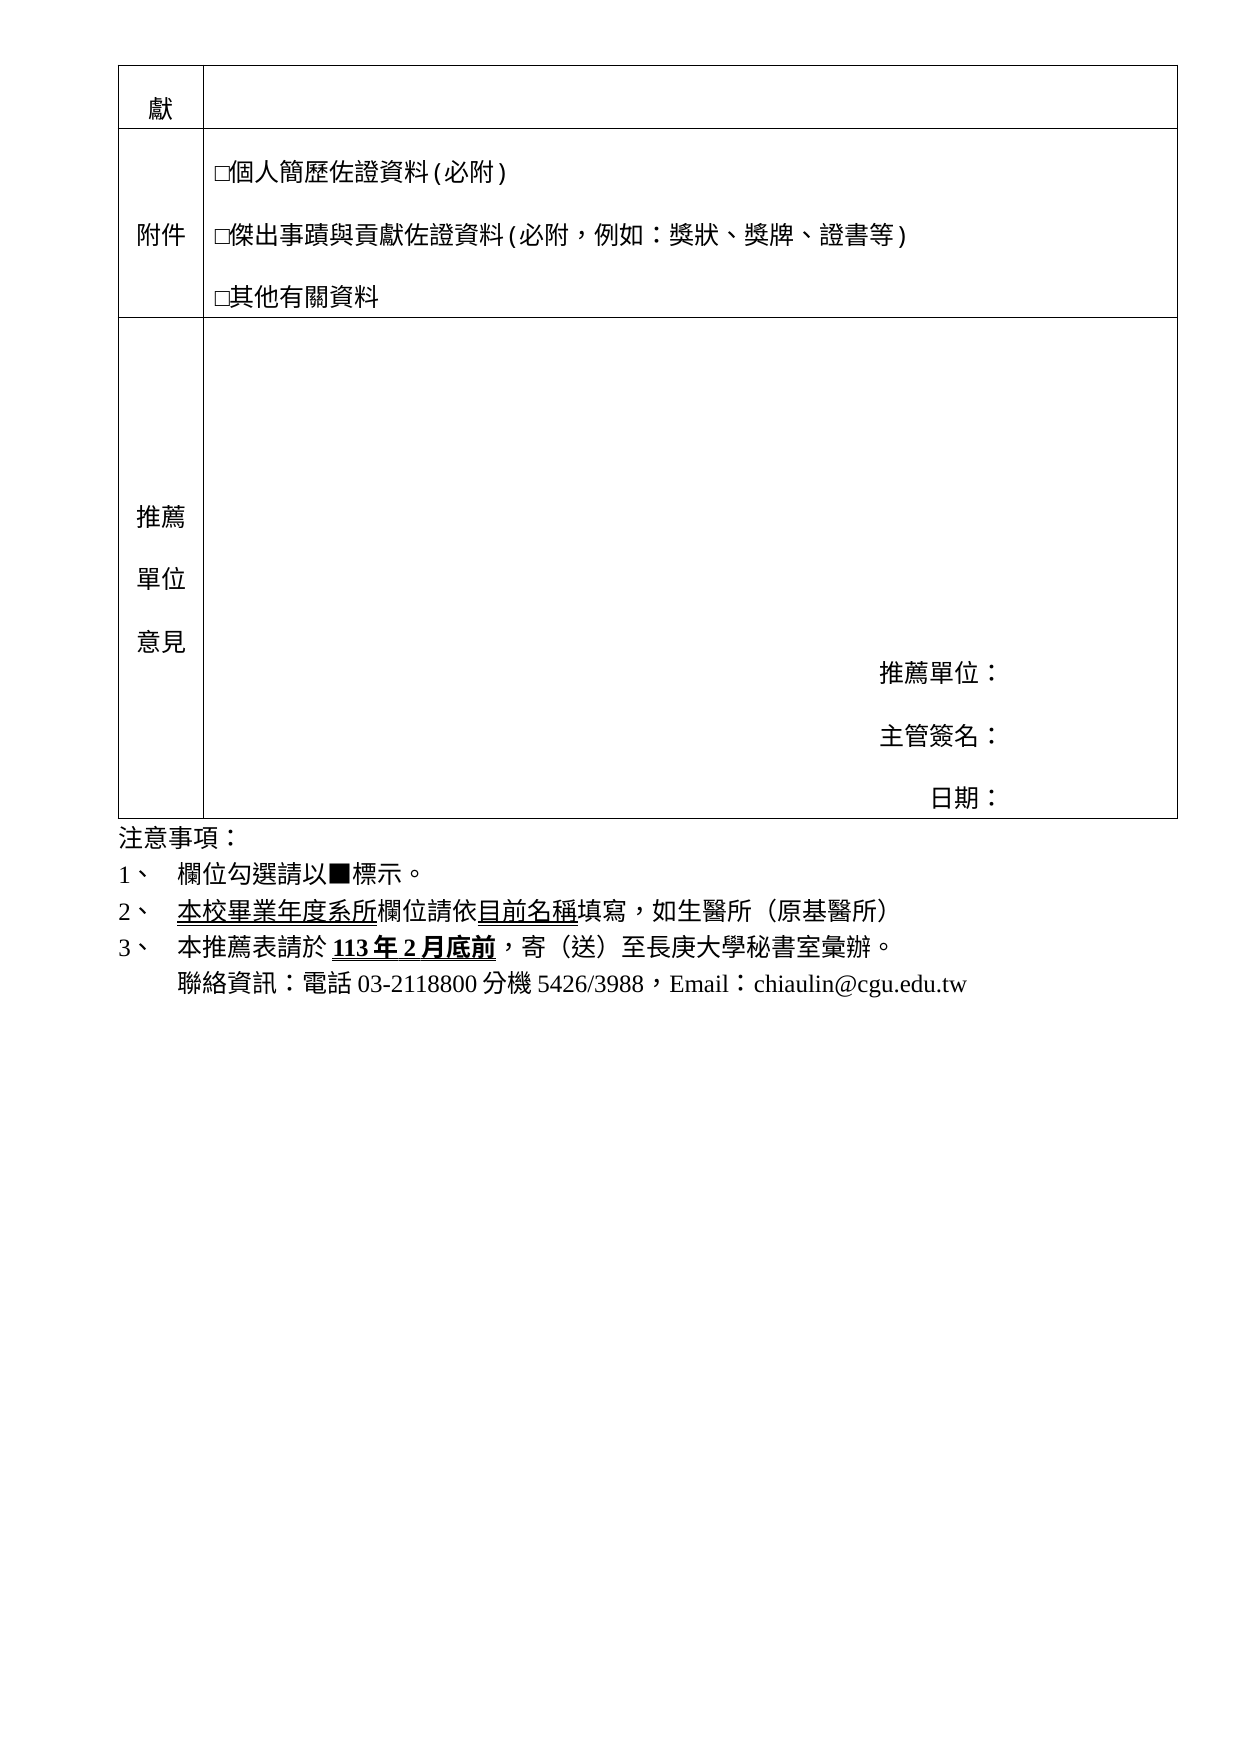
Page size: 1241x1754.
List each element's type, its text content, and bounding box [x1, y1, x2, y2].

list 本推薦表請於113年2月底前，寄（送）至長庚大學秘書室彙辦。 [118, 927, 1152, 964]
table_cell 附件 [119, 129, 203, 317]
table_cell □個人簡歷佐證資料(必附) □傑出事蹟與貢獻佐證資料(必附，例如：獎狀、獎牌、證書等) □其他有關資料 [204, 129, 1177, 317]
table_cell 推薦單位： 主管簽名： 日期： [204, 318, 1177, 818]
list 欄位勾選請以■標示。 [118, 855, 1152, 891]
table_cell 推薦 單位 意見 [119, 318, 203, 818]
table_cell [204, 66, 1177, 128]
text 注意事項： [118, 819, 1152, 855]
table_cell 獻 [119, 66, 203, 128]
text 聯絡資訊：電話03-2118800分機5426/3988，Email：chiaulin@cgu.edu.tw [177, 964, 1152, 1000]
list 本校畢業年度系所欄位請依目前名稱填寫，如生醫所（原基醫所） [118, 891, 1152, 927]
